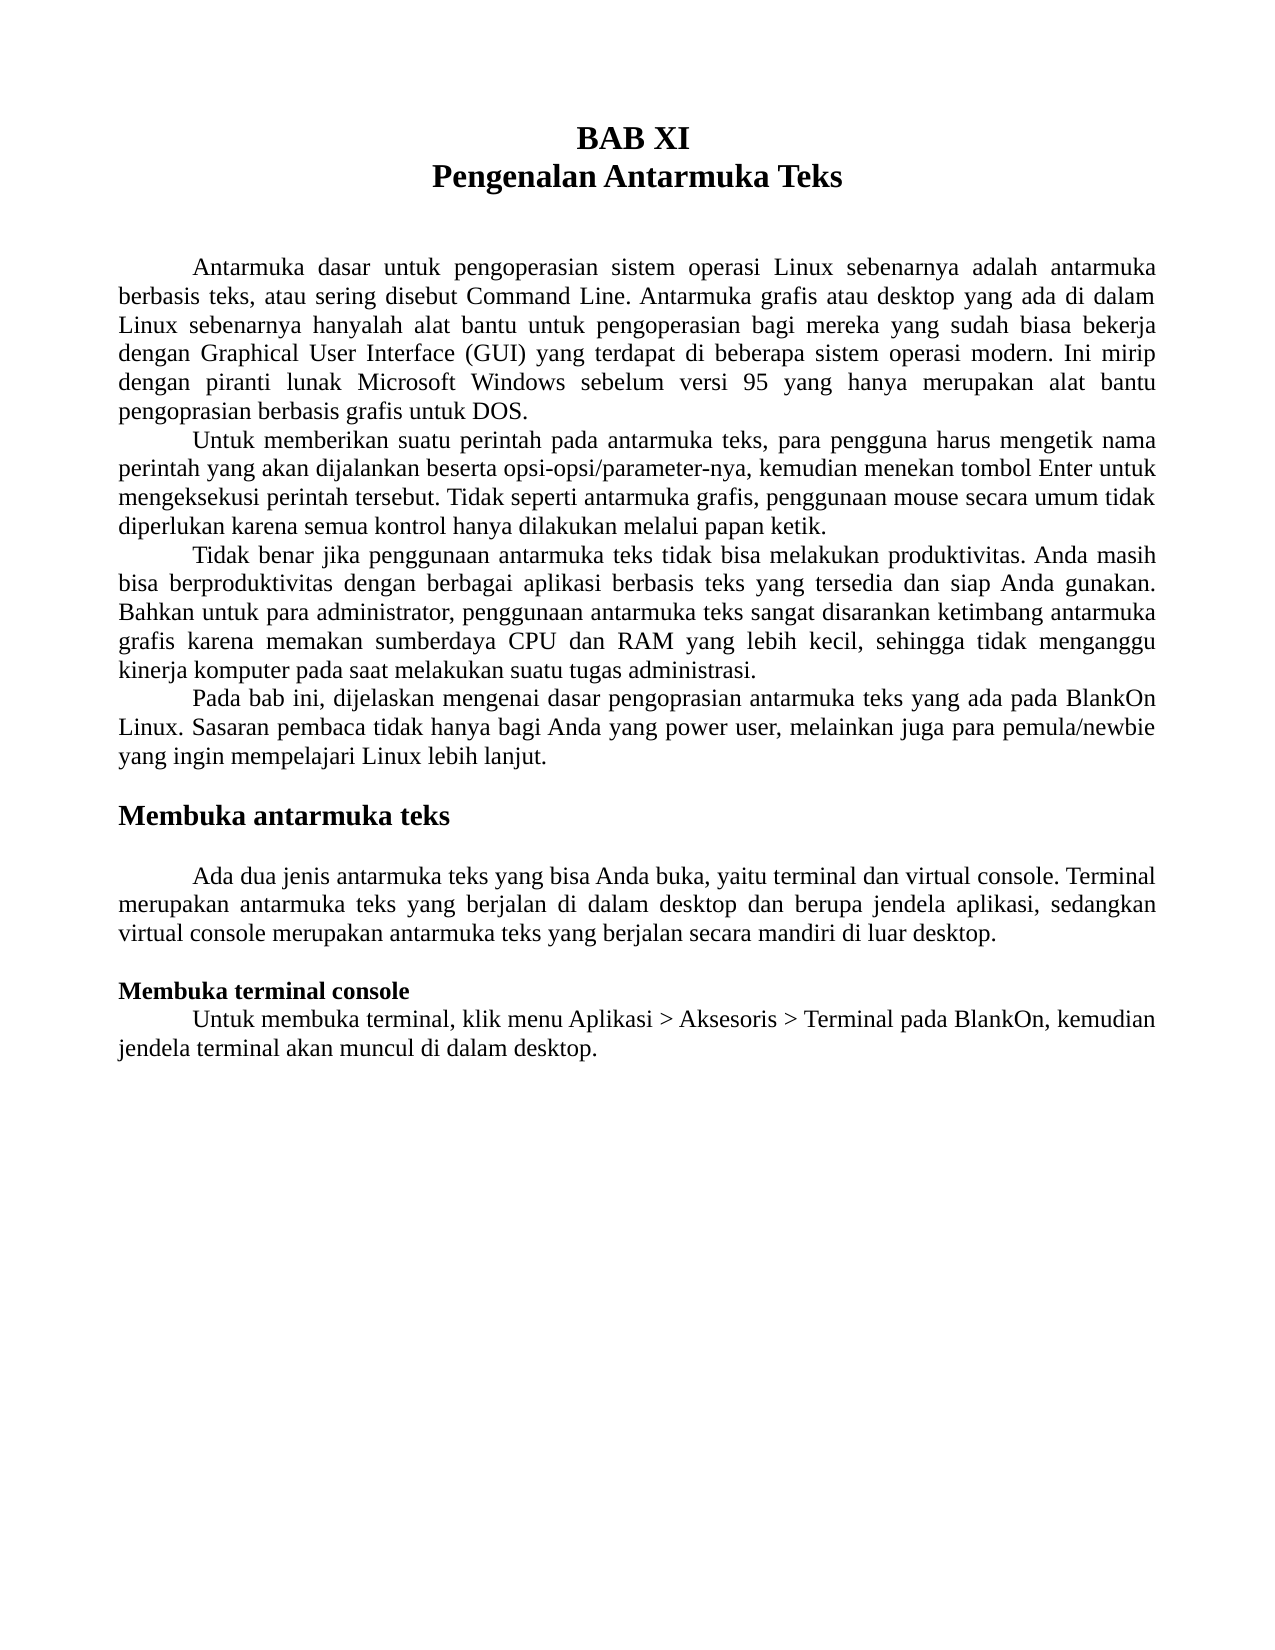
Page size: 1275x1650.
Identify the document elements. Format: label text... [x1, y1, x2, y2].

text BAB XI [118, 118, 1157, 156]
text Pengenalan Antarmuka Teks [118, 156, 1157, 195]
text Membuka terminal console [118, 976, 1157, 1004]
text Antarmuka dasar untuk pengoperasian sistem operasi Linux sebenarnya adalah antarmuka berbasis teks, atau sering disebut Command Line. Antarmuka grafis atau desktop yang ada di dalam Linux sebenarnya hanyalah alat bantu untuk pengoperasian bagi mereka yang sudah biasa bekerja dengan Graphical User Interface (GUI) yang terdapat di beberapa sistem operasi modern. Ini mirip dengan piranti lunak Microsoft Windows sebelum versi 95 yang hanya merupakan alat bantu pengoprasian berbasis grafis untuk DOS. [118, 252, 1157, 425]
text Membuka antarmuka teks [118, 798, 1157, 832]
text Pada bab ini, dijelaskan mengenai dasar pengoprasian antarmuka teks yang ada pada BlankOn Linux. Sasaran pembaca tidak hanya bagi Anda yang power user, melainkan juga para pemula/newbie yang ingin mempelajari Linux lebih lanjut. [118, 683, 1157, 770]
text Tidak benar jika penggunaan antarmuka teks tidak bisa melakukan produktivitas. Anda masih bisa berproduktivitas dengan berbagai aplikasi berbasis teks yang tersedia dan siap Anda gunakan. Bahkan untuk para administrator, penggunaan antarmuka teks sangat disarankan ketimbang antarmuka grafis karena memakan sumberdaya CPU dan RAM yang lebih kecil, sehingga tidak menganggu kinerja komputer pada saat melakukan suatu tugas administrasi. [118, 540, 1157, 683]
text Ada dua jenis antarmuka teks yang bisa Anda buka, yaitu terminal dan virtual console. Terminal merupakan antarmuka teks yang berjalan di dalam desktop dan berupa jendela aplikasi, sedangkan virtual console merupakan antarmuka teks yang berjalan secara mandiri di luar desktop. [118, 861, 1157, 947]
text Untuk membuka terminal, klik menu Aplikasi > Aksesoris > Terminal pada BlankOn, kemudian jendela terminal akan muncul di dalam desktop. [118, 1004, 1157, 1062]
text Untuk memberikan suatu perintah pada antarmuka teks, para pengguna harus mengetik nama perintah yang akan dijalankan beserta opsi-opsi/parameter-nya, kemudian menekan tombol Enter untuk mengeksekusi perintah tersebut. Tidak seperti antarmuka grafis, penggunaan mouse secara umum tidak diperlukan karena semua kontrol hanya dilakukan melalui papan ketik. [118, 425, 1157, 540]
